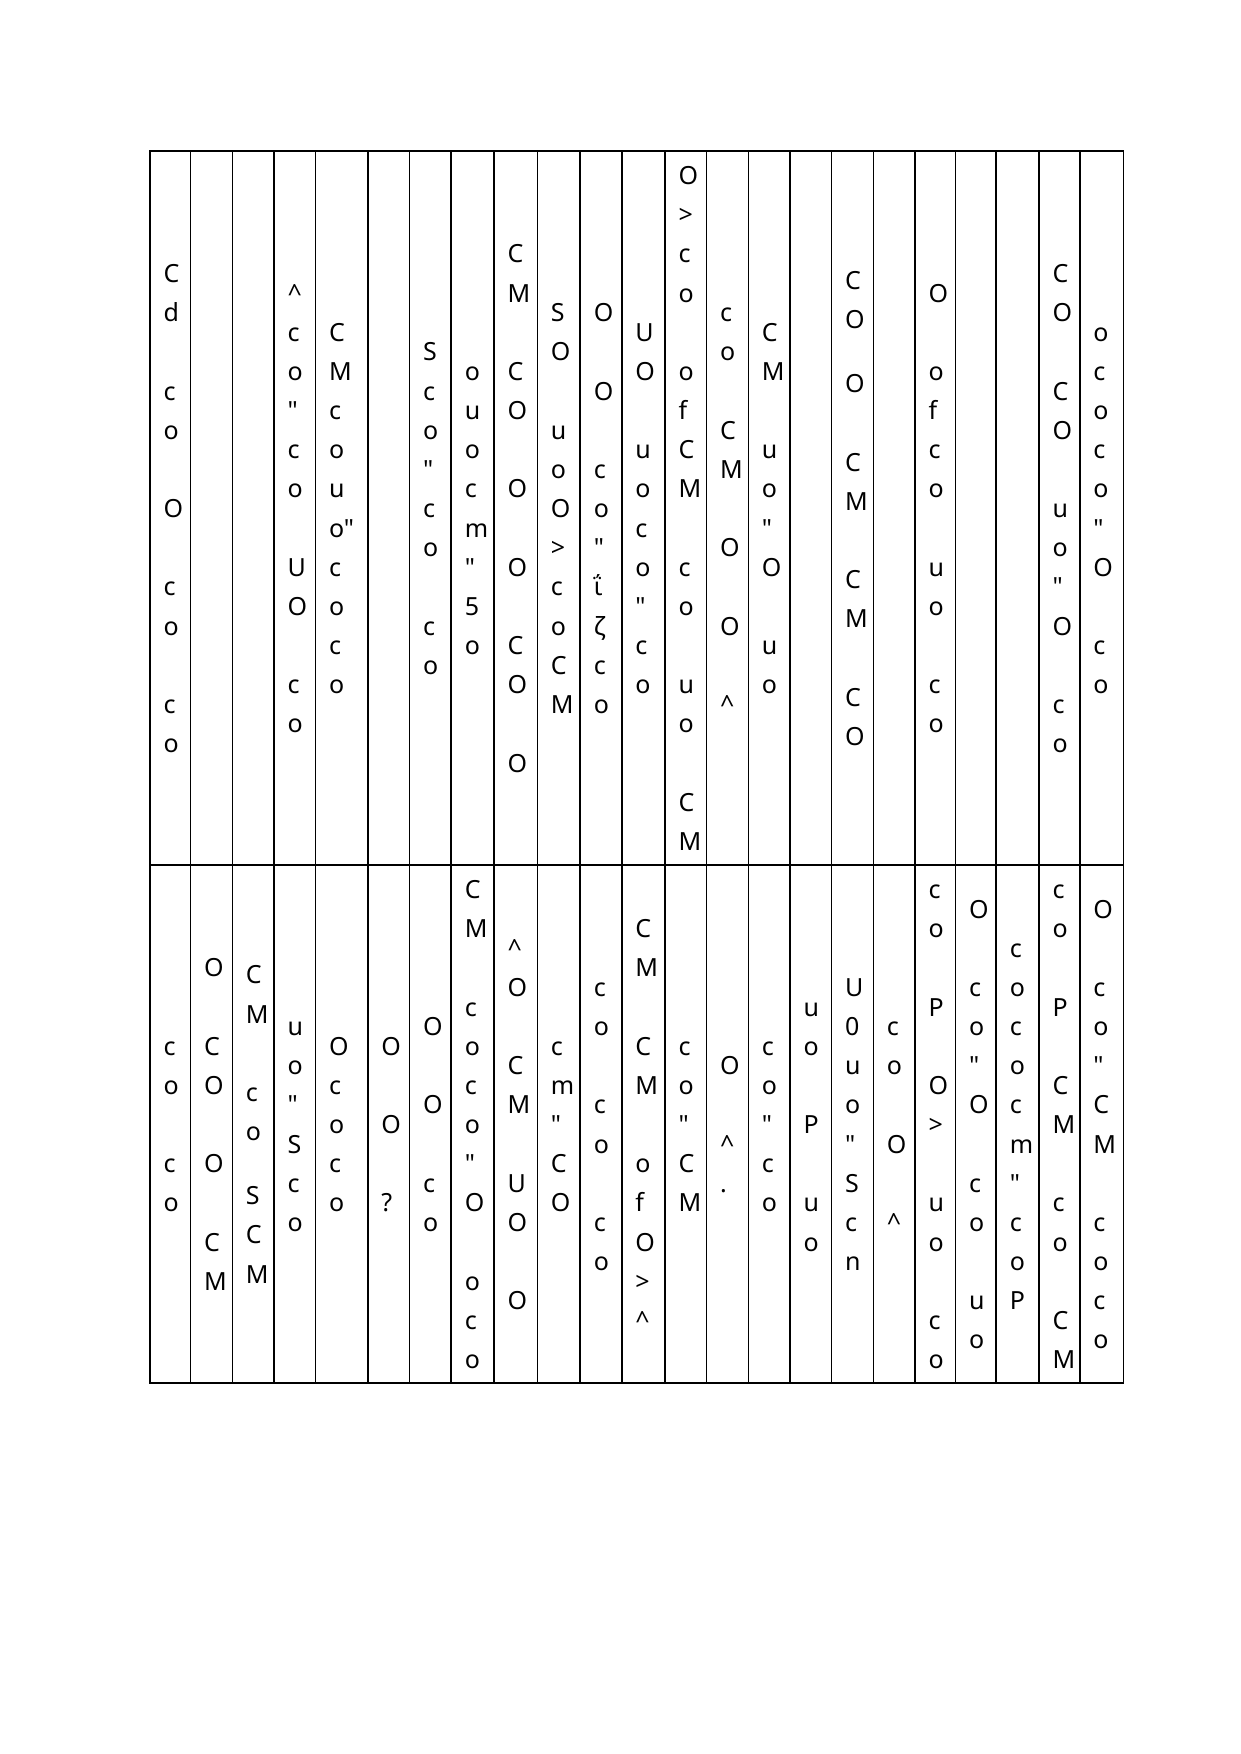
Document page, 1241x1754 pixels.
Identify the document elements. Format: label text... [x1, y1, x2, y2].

table_cell [874, 152, 914, 864]
table_cell co CM O O ^ [707, 152, 748, 864]
table_cell uo P uo [791, 866, 831, 1382]
table_cell O ^. [707, 866, 748, 1382]
table_cell O of co uo co [916, 152, 955, 864]
table_cell co P CM co CM [1040, 866, 1079, 1382]
table_cell [369, 152, 409, 864]
table_cell ^ co" co UO co [275, 152, 315, 864]
table_cell co co cm" co P [997, 866, 1038, 1382]
table_cell co co co [581, 866, 621, 1382]
table_cell uo" S co [275, 866, 315, 1382]
table_cell co" co [749, 866, 789, 1382]
table_cell [191, 152, 232, 864]
table_cell co O ^ [874, 866, 914, 1382]
table_cell O co" O co uo [956, 866, 995, 1382]
table_cell co P O> uo co [916, 866, 955, 1382]
table_cell CM co S CM [233, 866, 273, 1382]
table_cell UO uo co" co [623, 152, 664, 864]
table_cell CM CM of O> ^ [623, 866, 664, 1382]
table_cell S O uo O> co CM [538, 152, 579, 864]
table_cell O O co" ΐζ co [581, 152, 621, 864]
table_cell ^ O CM UO O [495, 866, 537, 1382]
table_cell U0 uo" S cn [832, 866, 873, 1382]
table_cell ο co co" O co [1081, 152, 1123, 864]
table_cell O> co of CM co uo CM [666, 152, 706, 864]
table_cell co" CM [666, 866, 706, 1382]
table_cell CM co co" O ο co [452, 866, 493, 1382]
table_cell O CO O CM [191, 866, 232, 1382]
table_cell [956, 152, 995, 864]
table_cell CO CO uo" O co [1040, 152, 1079, 864]
table_cell O co co [316, 866, 367, 1382]
table_cell cm" CO [538, 866, 579, 1382]
table_cell Cd co O co co [151, 152, 190, 864]
table_cell CM co uo" co co [316, 152, 367, 864]
table_cell [233, 152, 273, 864]
table_cell CM uo" O uo [749, 152, 789, 864]
table_cell ο uo cm" 5 ο [452, 152, 493, 864]
table_cell CM CO O O CO O [495, 152, 537, 864]
table_cell co co [151, 866, 190, 1382]
table_cell [791, 152, 831, 864]
table_cell S co" co co [410, 152, 450, 864]
table_cell CO O CM CM CO [832, 152, 873, 864]
table_cell O O co [410, 866, 450, 1382]
table_cell [997, 152, 1038, 864]
table_cell O co" CM co co [1081, 866, 1123, 1382]
table_cell O Ο ? [369, 866, 409, 1382]
